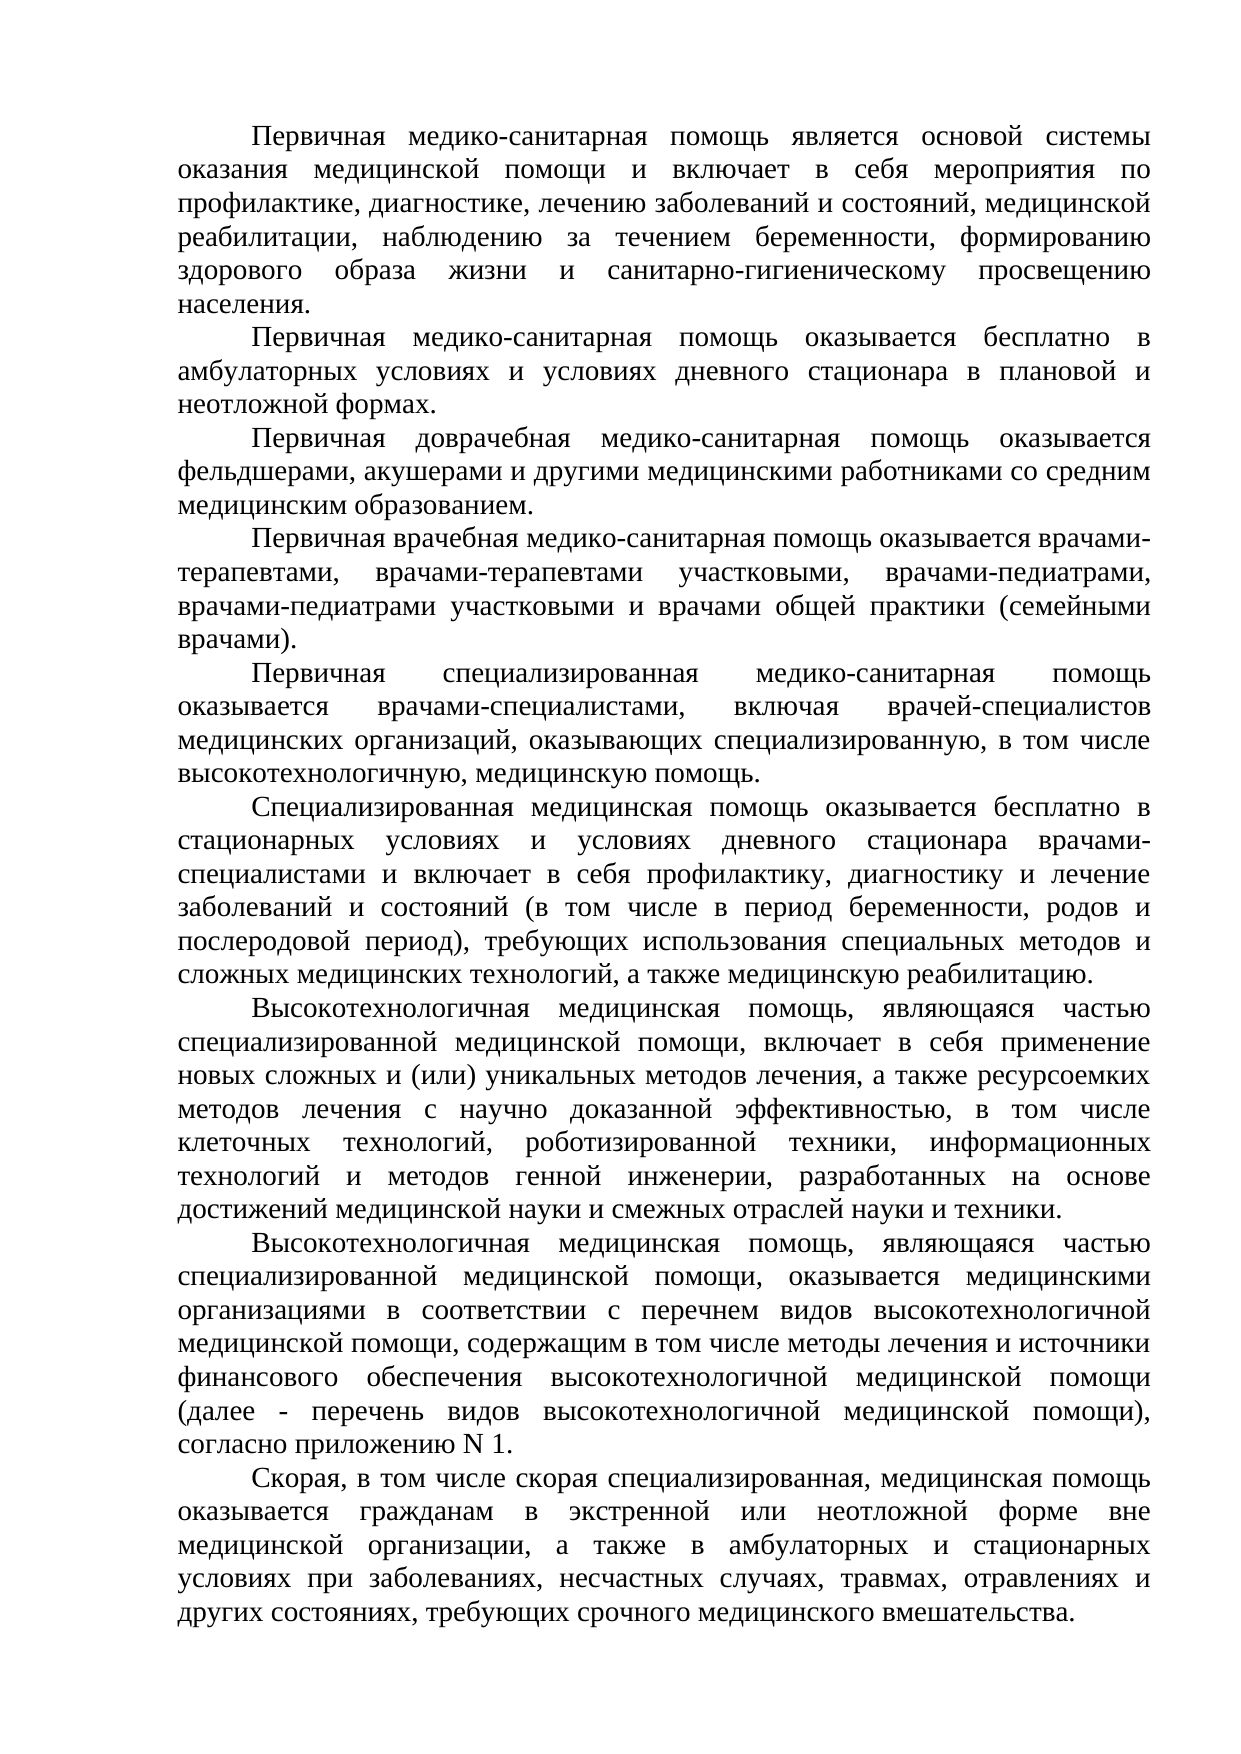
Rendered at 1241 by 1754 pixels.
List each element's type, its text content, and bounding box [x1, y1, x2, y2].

text Первичная врачебная медико-санитарная помощь оказывается врачами-терапевтами, врачами-терапевтами участковыми, врачами-педиатрами, врачами-педиатрами участковыми и врачами общей практики (семейными врачами). [177, 521, 1152, 655]
text Первичная медико-санитарная помощь оказывается бесплатно в амбулаторных условиях и условиях дневного стационара в плановой и неотложной формах. [177, 319, 1152, 420]
text Первичная доврачебная медико-санитарная помощь оказывается фельдшерами, акушерами и другими медицинскими работниками со средним медицинским образованием. [177, 420, 1152, 521]
text Первичная медико-санитарная помощь является основой системы оказания медицинской помощи и включает в себя мероприятия по профилактике, диагностике, лечению заболеваний и состояний, медицинской реабилитации, наблюдению за течением беременности, формированию здорового образа жизни и санитарно-гигиеническому просвещению населения. [177, 118, 1152, 319]
text Высокотехнологичная медицинская помощь, являющаяся частью специализированной медицинской помощи, оказывается медицинскими организациями в соответствии с перечнем видов высокотехнологичной медицинской помощи, содержащим в том числе методы лечения и источники финансового обеспечения высокотехнологичной медицинской помощи (далее - перечень видов высокотехнологичной медицинской помощи), согласно приложению N 1. [177, 1225, 1152, 1460]
text Специализированная медицинская помощь оказывается бесплатно в стационарных условиях и условиях дневного стационара врачами-специалистами и включает в себя профилактику, диагностику и лечение заболеваний и состояний (в том числе в период беременности, родов и послеродовой период), требующих использования специальных методов и сложных медицинских технологий, а также медицинскую реабилитацию. [177, 789, 1152, 990]
text Высокотехнологичная медицинская помощь, являющаяся частью специализированной медицинской помощи, включает в себя применение новых сложных и (или) уникальных методов лечения, а также ресурсоемких методов лечения с научно доказанной эффективностью, в том числе клеточных технологий, роботизированной техники, информационных технологий и методов генной инженерии, разработанных на основе достижений медицинской науки и смежных отраслей науки и техники. [177, 990, 1152, 1225]
text Первичная специализированная медико-санитарная помощь оказывается врачами-специалистами, включая врачей-специалистов медицинских организаций, оказывающих специализированную, в том числе высокотехнологичную, медицинскую помощь. [177, 655, 1152, 789]
text Скорая, в том числе скорая специализированная, медицинская помощь оказывается гражданам в экстренной или неотложной форме вне медицинской организации, а также в амбулаторных и стационарных условиях при заболеваниях, несчастных случаях, травмах, отравлениях и других состояниях, требующих срочного медицинского вмешательства. [177, 1460, 1152, 1627]
